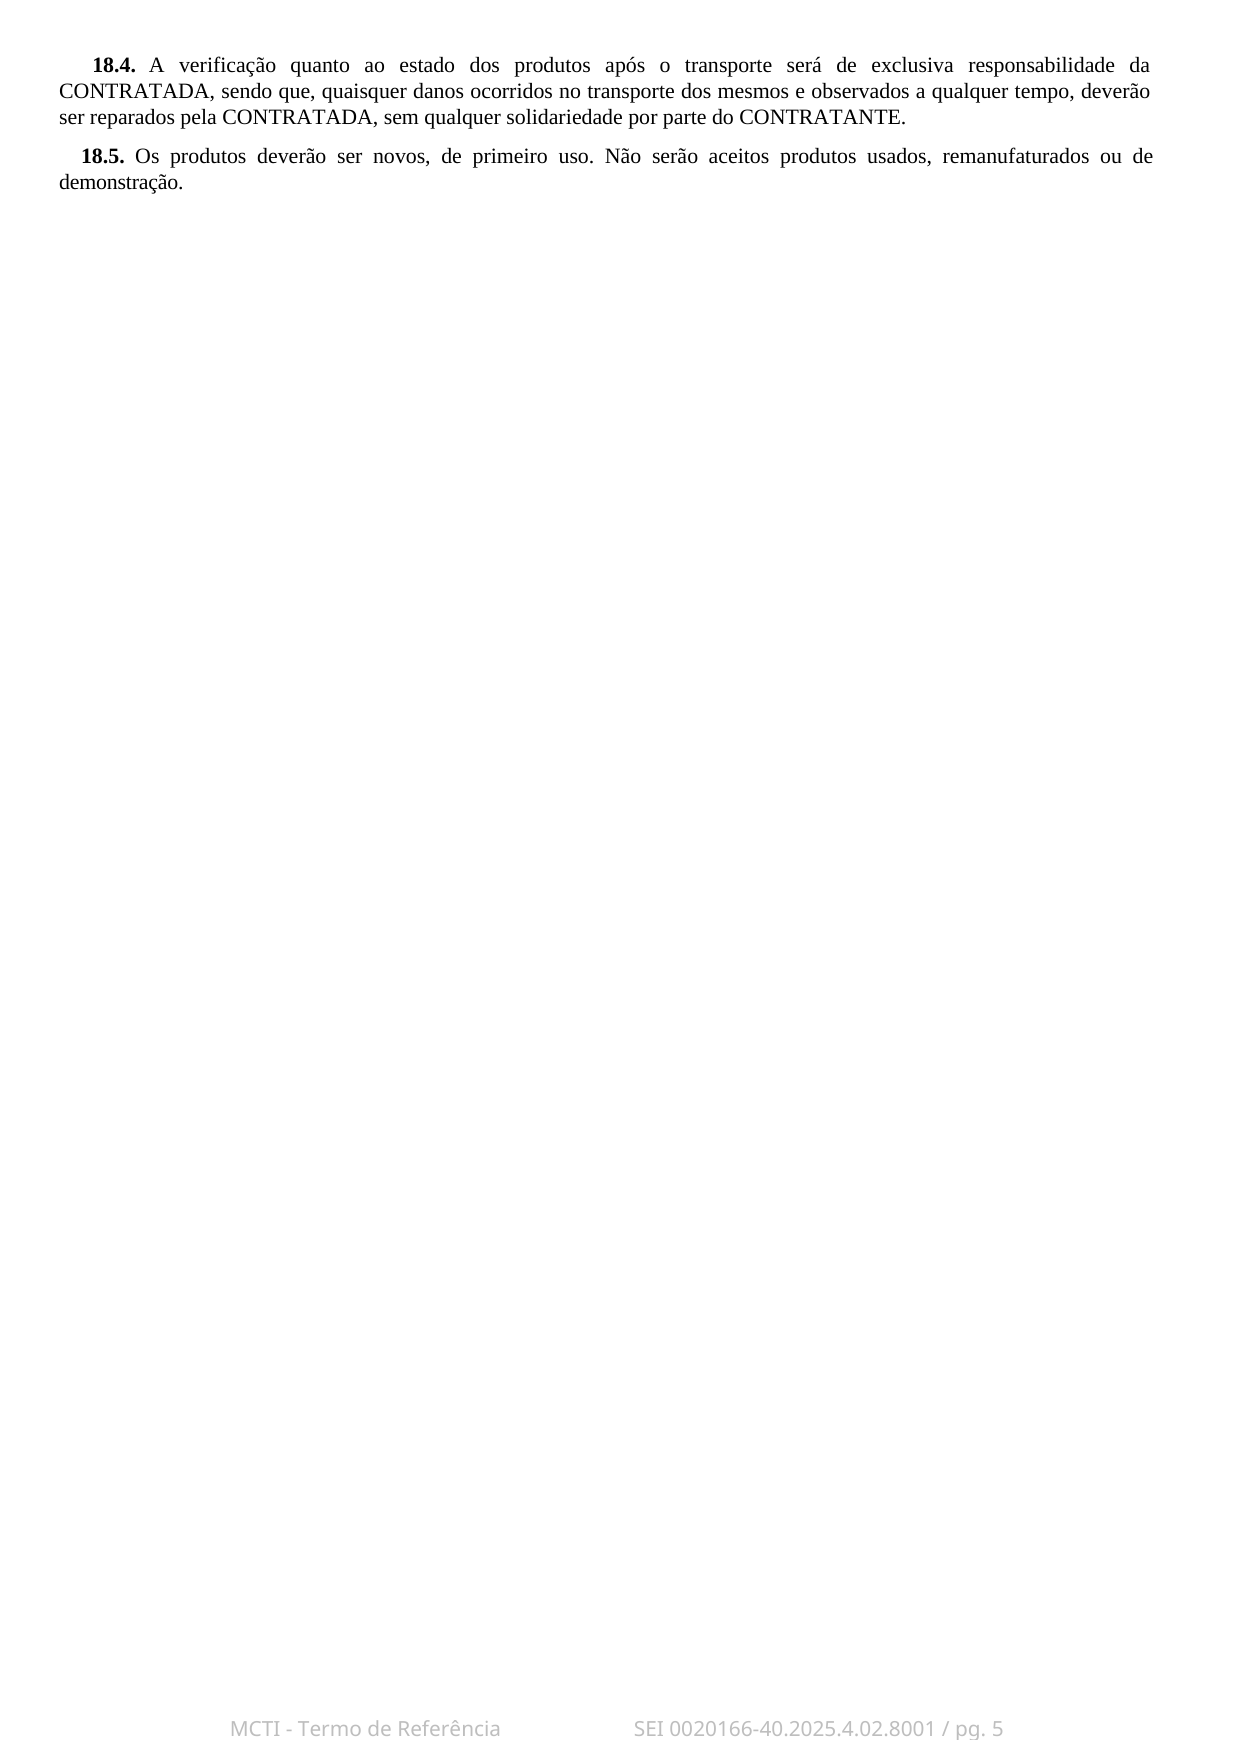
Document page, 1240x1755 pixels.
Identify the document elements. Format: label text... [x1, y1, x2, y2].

list A verificação quanto ao estado dos produtos após o transporte será de exclusiva responsabilidade da CONTRATADA, sendo que, quaisquer danos ocorridos no transporte dos mesmos e observados a qualquer tempo, deverão ser reparados pela CONTRATADA, sem qualquer solidariedade por parte do CONTRATANTE. [59, 52, 1152, 129]
list Os produtos deverão ser novos, de primeiro uso. Não serão aceitos produtos usados, remanufaturados ou de demonstração. [59, 143, 1155, 194]
